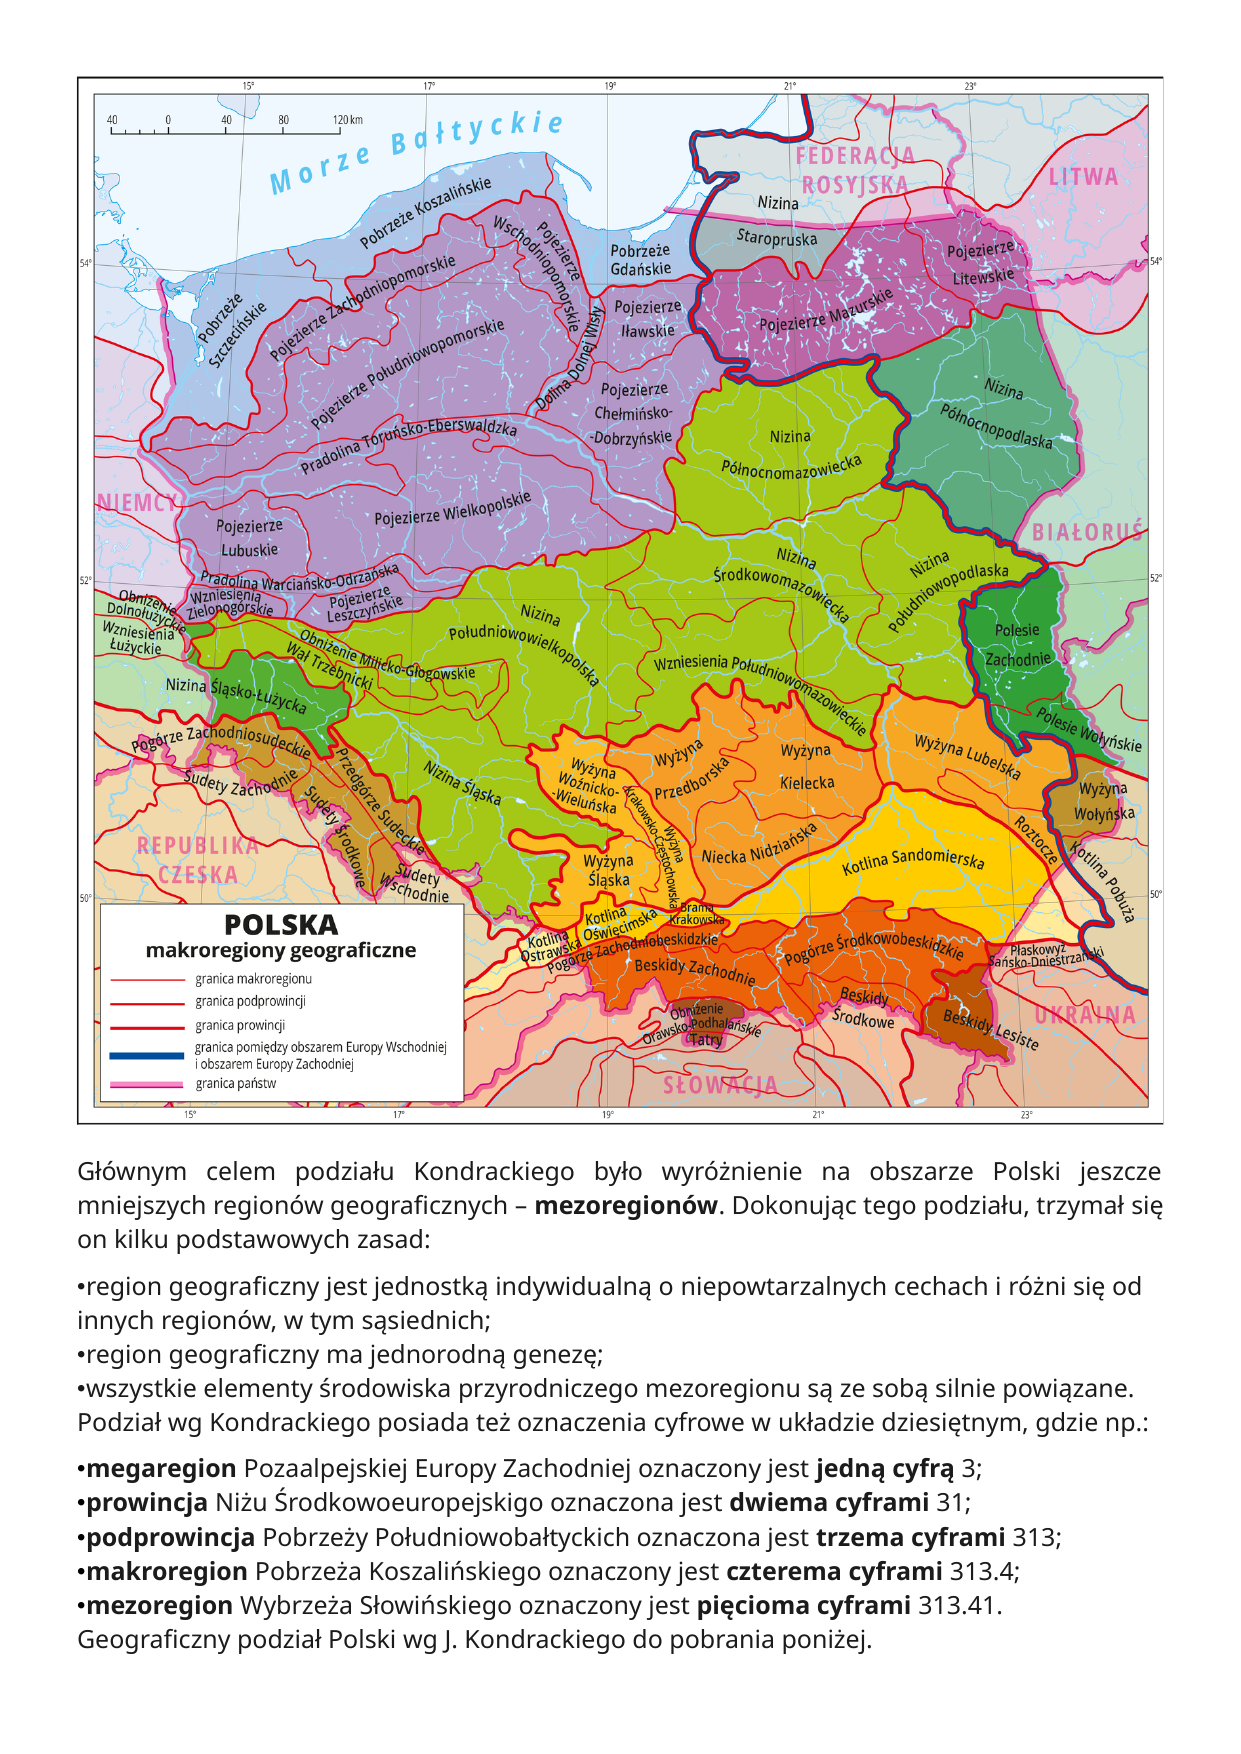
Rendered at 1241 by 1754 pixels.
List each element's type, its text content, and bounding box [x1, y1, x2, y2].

list region geograficzny ma jednorodną genezę; [77, 1336, 1163, 1370]
text Geograficzny podział Polski wg J. Kondrackiego do pobrania poniżej. [77, 1621, 1163, 1655]
list prowincja Niżu Środkowoeuropejskigo oznaczona jest dwiema cyframi 31; [77, 1485, 1163, 1519]
picture [76, 76, 1164, 1125]
text Podział wg Kondrackiego posiada też oznaczenia cyfrowe w układzie dziesiętnym, gdzie np.: [77, 1404, 1163, 1438]
list region geograficzny jest jednostką indywidualną o niepowtarzalnych cechach i różni się od innych regionów, w tym sąsiednich; [77, 1268, 1163, 1336]
list megaregion Pozaalpejskiej Europy Zachodniej oznaczony jest jedną cyfrą 3; [77, 1451, 1163, 1485]
list wszystkie elementy środowiska przyrodniczego mezoregionu są ze sobą silnie powiązane. [77, 1370, 1163, 1404]
list makroregion Pobrzeża Koszalińskiego oznaczony jest czterema cyframi 313.4; [77, 1553, 1163, 1587]
list podprowincja Pobrzeży Południowobałtyckich oznaczona jest trzema cyframi 313; [77, 1519, 1163, 1553]
text Głównym celem podziału Kondrackiego było wyróżnienie na obszarze Polski jeszcze mniejszych regionów geograficznych – mezoregionów. Dokonując tego podziału, trzymał się on kilku podstawowych zasad: [77, 1153, 1163, 1256]
list mezoregion Wybrzeża Słowińskiego oznaczony jest pięcioma cyframi 313.41. [77, 1587, 1163, 1621]
